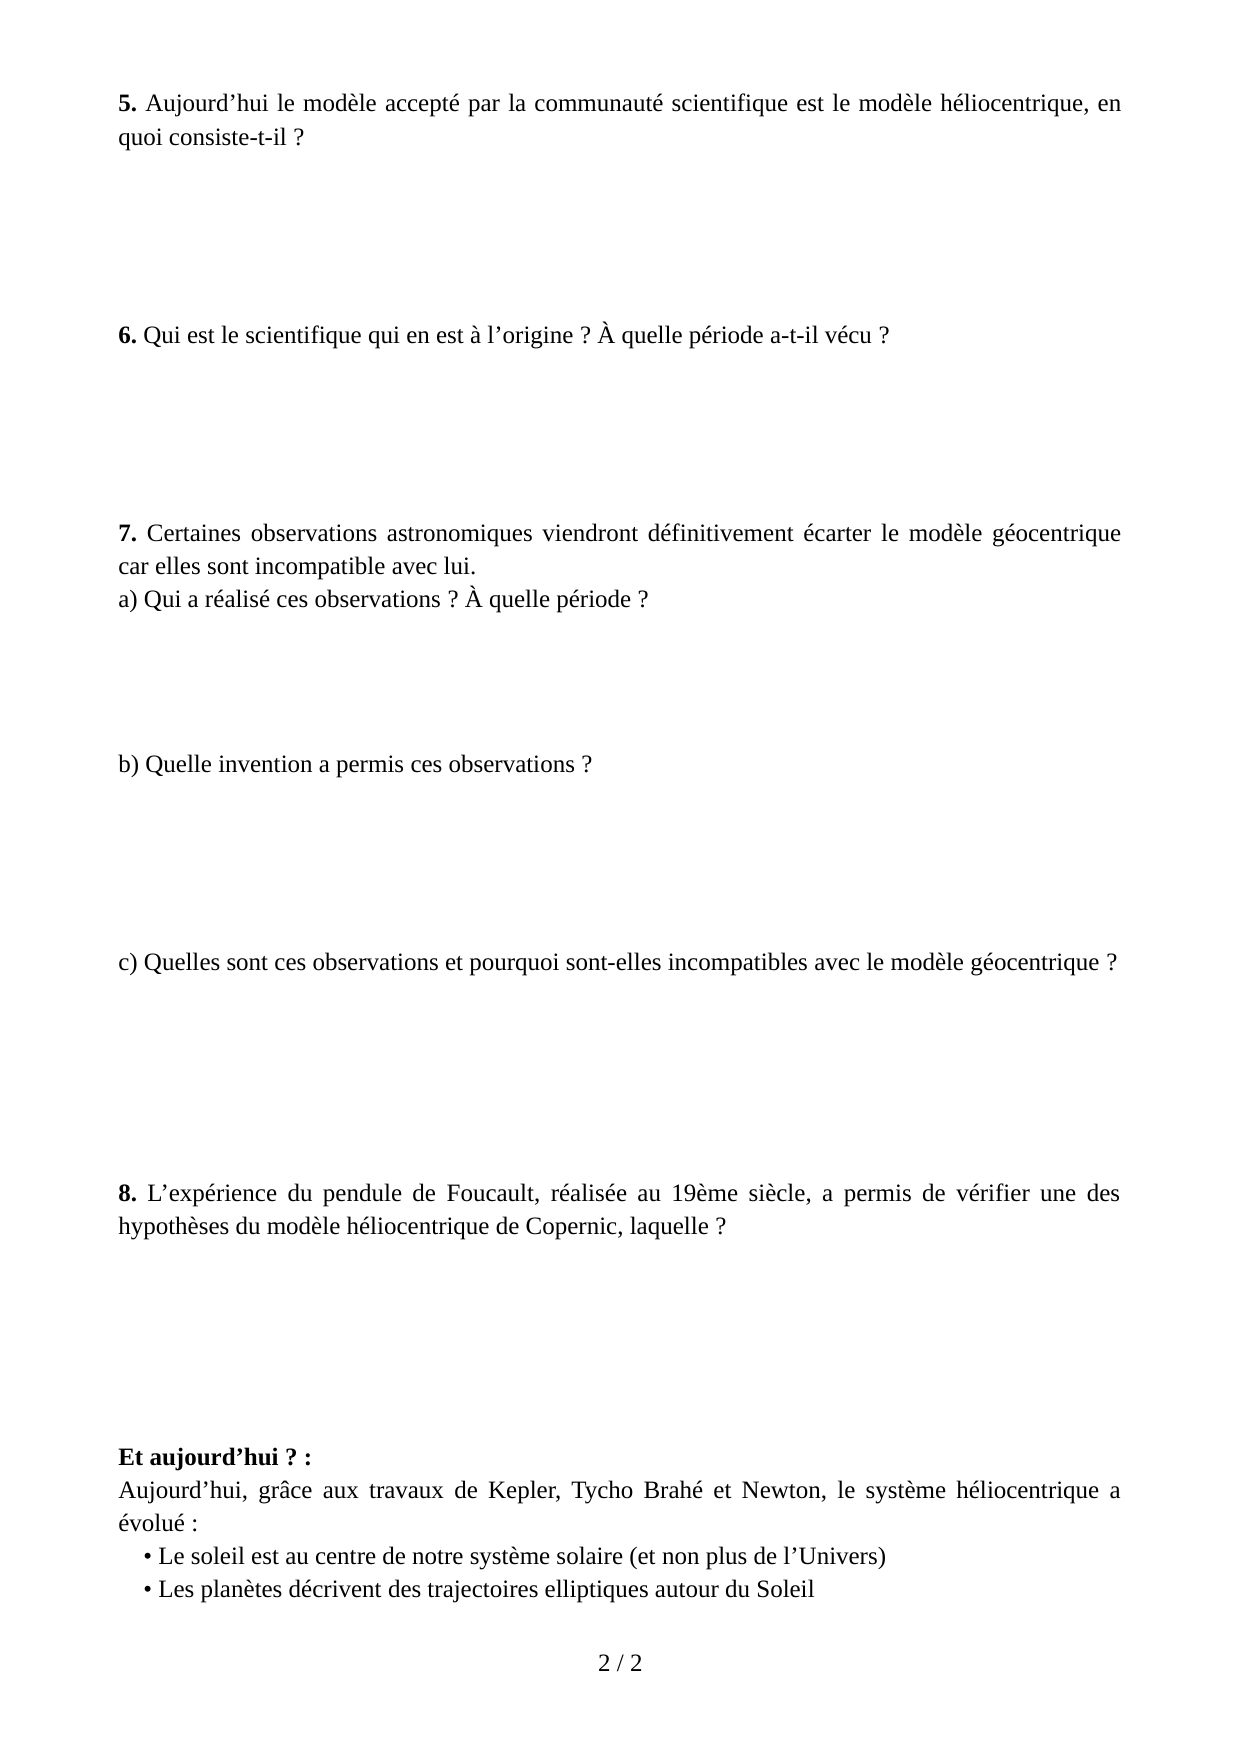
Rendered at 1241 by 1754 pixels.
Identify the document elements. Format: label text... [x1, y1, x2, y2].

text 5. Aujourd’hui le modèle accepté par la communauté scientifique est le modèle héliocentrique, en quoi consiste-t-il ? [118, 88, 1122, 150]
text Et aujourd’hui ? : [118, 1442, 1122, 1471]
text 6. Qui est le scientifique qui en est à l’origine ? À quelle période a-t-il vécu ? [118, 320, 1122, 348]
text Aujourd’hui, grâce aux travaux de Kepler, Tycho Brahé et Newton, le système héliocentrique a évolué : [118, 1475, 1122, 1537]
text c) Quelles sont ces observations et pourquoi sont-elles incompatibles avec le modèle géocentrique ? [118, 947, 1122, 976]
text a) Qui a réalisé ces observations ? À quelle période ? [118, 584, 1122, 613]
text 7. Certaines observations astronomiques viendront définitivement écarter le modèle géocentrique car elles sont incompatible avec lui. [118, 518, 1122, 579]
text b) Quelle invention a permis ces observations ? [118, 749, 1122, 778]
text • Les planètes décrivent des trajectoires elliptiques autour du Soleil [118, 1574, 1122, 1603]
text 8. L’expérience du pendule de Foucault, réalisée au 19ème siècle, a permis de vérifier une des hypothèses du modèle héliocentrique de Copernic, laquelle ? [118, 1178, 1122, 1240]
text • Le soleil est au centre de notre système solaire (et non plus de l’Univers) [118, 1541, 1122, 1570]
